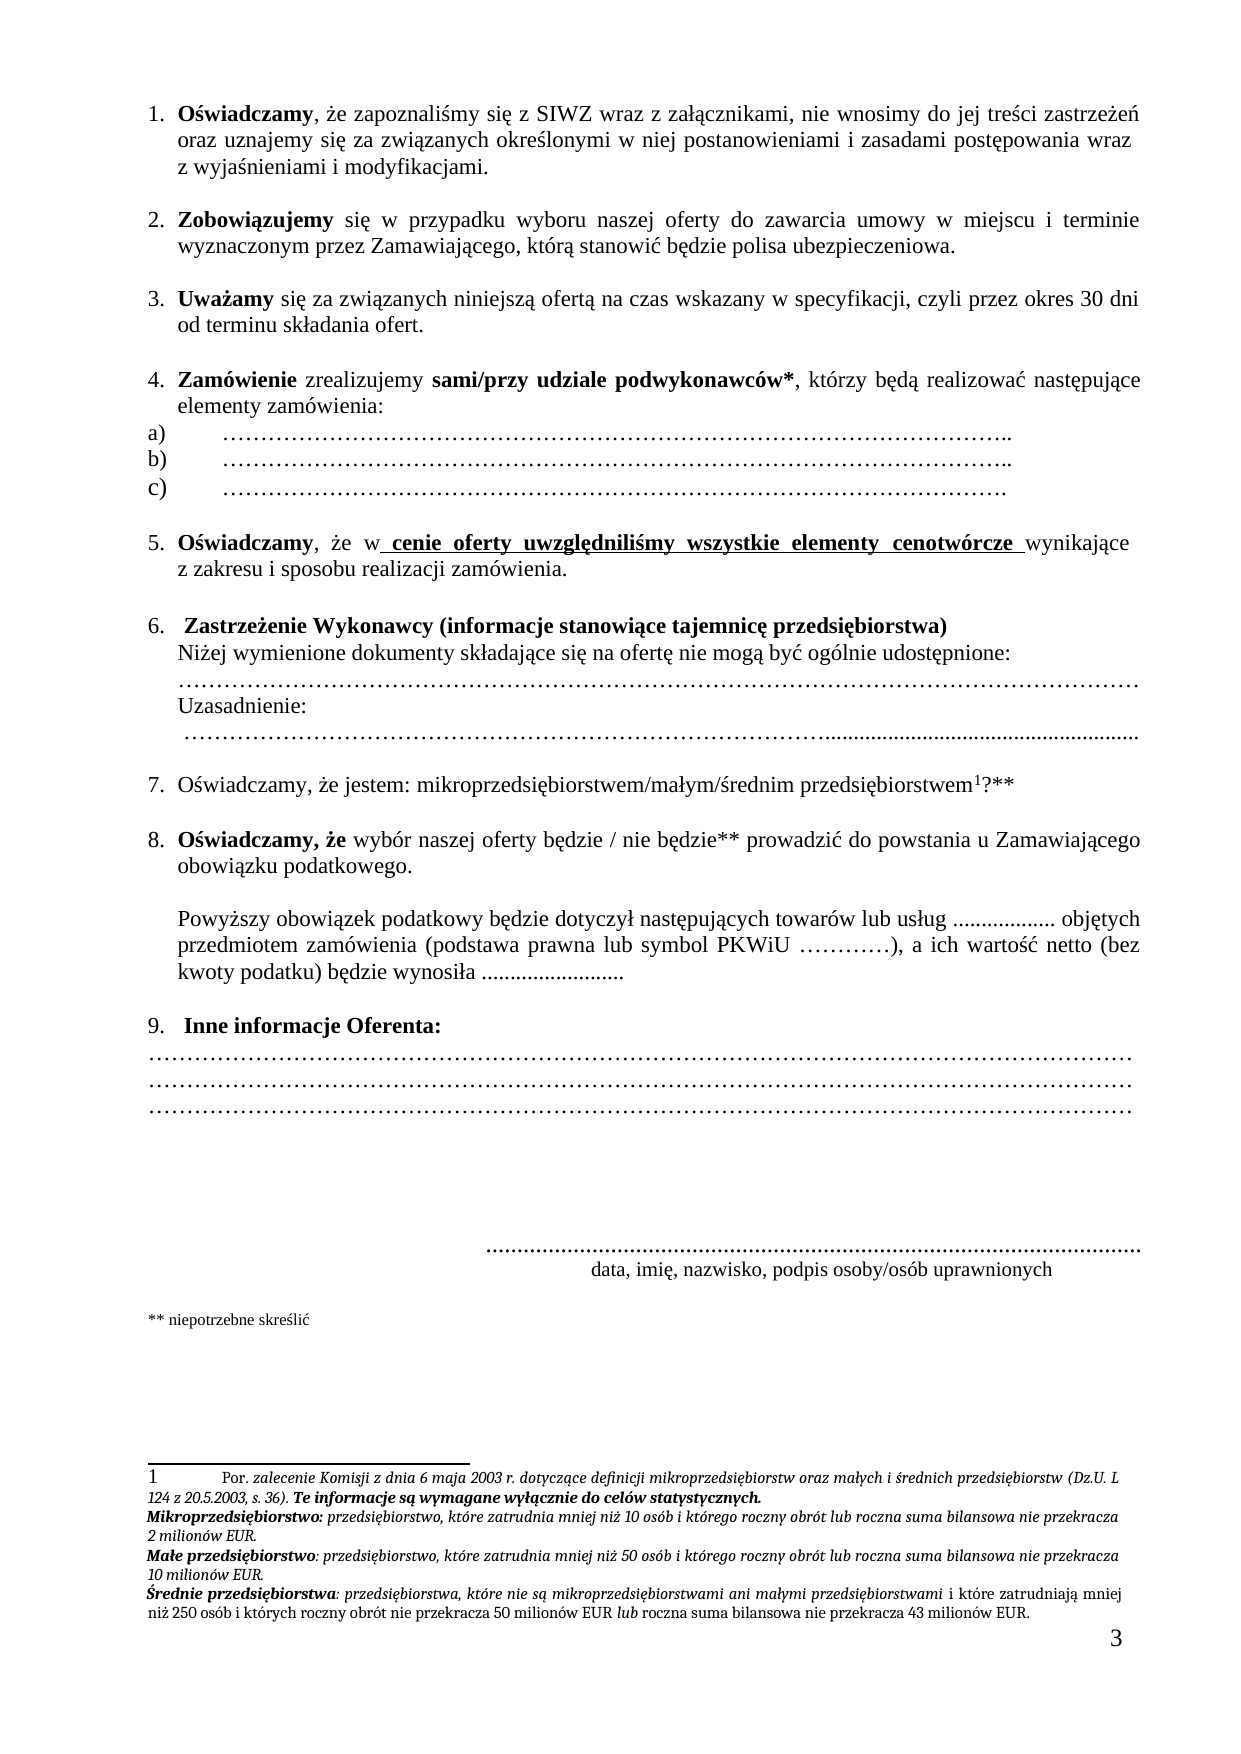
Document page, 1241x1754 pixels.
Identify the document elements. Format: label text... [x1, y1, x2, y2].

list Małe przedsiębiorstwo: przedsiębiorstwo, które zatrudnia mniej niż 50 osób i którego roczny obrót lub roczna suma bilansowa nie przekracza 10 milionów EUR. [146, 1546, 1122, 1584]
list Zastrzeżenie Wykonawcy (informacje stanowiące tajemnicę przedsiębiorstwa) [148, 611, 1141, 639]
list Oświadczamy, że zapoznaliśmy się z SIWZ wraz z załącznikami, nie wnosimy do jej treści zastrzeżeń oraz uznajemy się za związanych określonymi w niej postanowieniami i zasadami postępowania wraz z wyjaśnieniami i modyfikacjami. [148, 100, 1141, 179]
text ** niepotrzebne skreślić [148, 1310, 1141, 1329]
list Inne informacje Oferenta: [148, 1011, 1122, 1039]
list Średnie przedsiębiorstwa: przedsiębiorstwa, które nie są mikroprzedsiębiorstwami ani małymi przedsiębiorstwami i które zatrudniają mniej niż 250 osób i których roczny obrót nie przekracza 50 milionów EUR lub roczna suma bilansowa nie przekracza 43 milionów EUR. [146, 1584, 1122, 1623]
list Por. zalecenie Komisji z dnia 6 maja 2003 r. dotyczące definicji mikroprzedsiębiorstw oraz małych i średnich przedsiębiorstw (Dz.U. L 124 z 20.5.2003, s. 36). Te informacje są wymagane wyłącznie do celów statystycznych. [148, 1464, 1122, 1508]
text data, imię, nazwisko, podpis osoby/osób uprawnionych [148, 1257, 1141, 1281]
text ......................................................................................................... [148, 1229, 1141, 1257]
list Zobowiązujemy się w przypadku wyboru naszej oferty do zawarcia umowy w miejscu i terminie wyznaczonym przez Zamawiającego, którą stanowić będzie polisa ubezpieczeniowa. [148, 206, 1141, 258]
text ……………………………………………………………………………………………………………………………………………………………………………………………………………………………………………………………………………………………………………………………………………………… [148, 1039, 1141, 1118]
list Oświadczamy, że jestem: mikroprzedsiębiorstwem/małym/średnim przedsiębiorstwem?** [148, 771, 1122, 797]
list ………………………………………………………………………………………….. [148, 419, 1141, 445]
text Powyższy obowiązek podatkowy będzie dotyczył następujących towarów lub usług .................. objętych przedmiotem zamówienia (podstawa prawna lub symbol PKWiU …………), a ich wartość netto (bez kwoty podatku) będzie wynosiła ......................... [177, 905, 1141, 984]
text ………………………………………………………………………………………………………………Uzasadnienie: [177, 666, 1141, 718]
list Uważamy się za związanych niniejszą ofertą na czas wskazany w specyfikacji, czyli przez okres 30 dni od terminu składania ofert. [148, 285, 1141, 337]
text Niżej wymienione dokumenty składające się na ofertę nie mogą być ogólnie udostępnione: [177, 639, 1141, 666]
list …………………………………………………………………………………………. [148, 472, 1141, 500]
list Oświadczamy, że wybór naszej oferty będzie / nie będzie** prowadzić do powstania u Zamawiającego obowiązku podatkowego. [148, 826, 1141, 879]
list ………………………………………………………………………………………….. [148, 445, 1141, 472]
list Mikroprzedsiębiorstwo: przedsiębiorstwo, które zatrudnia mniej niż 10 osób i którego roczny obrót lub roczna suma bilansowa nie przekracza 2 milionów EUR. [146, 1508, 1122, 1546]
list Oświadczamy, że w cenie oferty uwzględniliśmy wszystkie elementy cenotwórcze wynikające z zakresu i sposobu realizacji zamówienia. [148, 529, 1141, 582]
list Zamówienie zrealizujemy sami/przy udziale podwykonawców*, którzy będą realizować następujące elementy zamówienia: [148, 366, 1141, 419]
text …………………………………………………………………………....................................................... [177, 718, 1141, 745]
